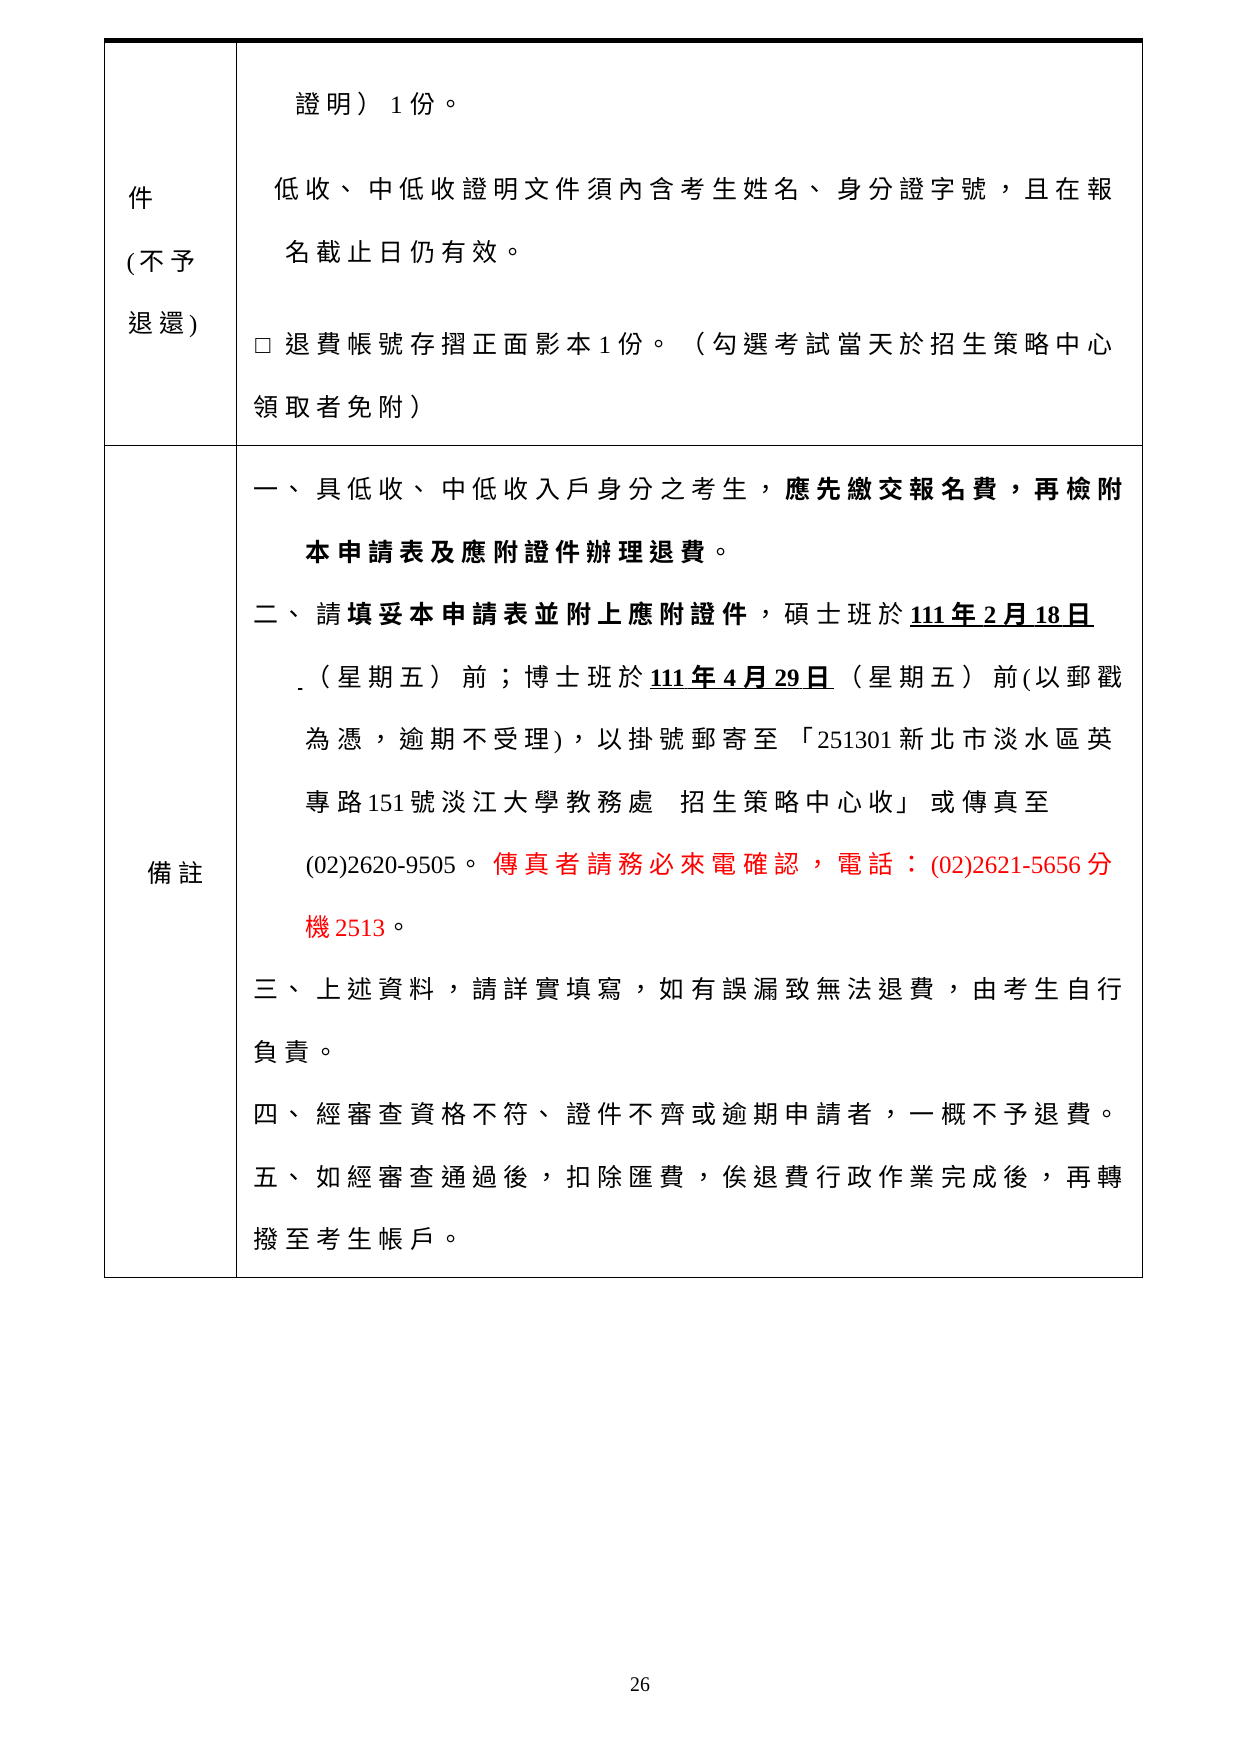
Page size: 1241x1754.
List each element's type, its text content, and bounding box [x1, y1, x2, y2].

table_cell 證明）1份。 低收、中低收證明文件須內含考生姓名、身分證字號，且在報名截止日仍有效。 □ 退費帳號存摺正面影本1份。（勾選考試當天於招生策略中心領取者免附） [237, 43, 1142, 445]
table_cell 件 (不予退還) [105, 43, 236, 445]
table_cell 一、具低收、中低收入戶身分之考生，應先繳交報名費，再檢附本申請表及應附證件辦理退費。 二、請填妥本申請表並附上應附證件，碩士班於111年2月18日（星期五）前；博士班於111年4月29日（星期五）前(以郵戳為憑，逾期不受理)，以掛號郵寄至「251301新北市淡水區英專路151號淡江大學教務處 招生策略中心收」或傳真至(02)2620-9505。傳真者請務必來電確認，電話：(02)2621-5656分機2513。 三、上述資料，請詳實填寫，如有誤漏致無法退費，由考生自行負責。 四、經審查資格不符、證件不齊或逾期申請者，一概不予退費。 五、如經審查通過後，扣除匯費，俟退費行政作業完成後，再轉撥至考生帳戶。 [237, 446, 1142, 1277]
table_cell 備註 [105, 446, 236, 1277]
